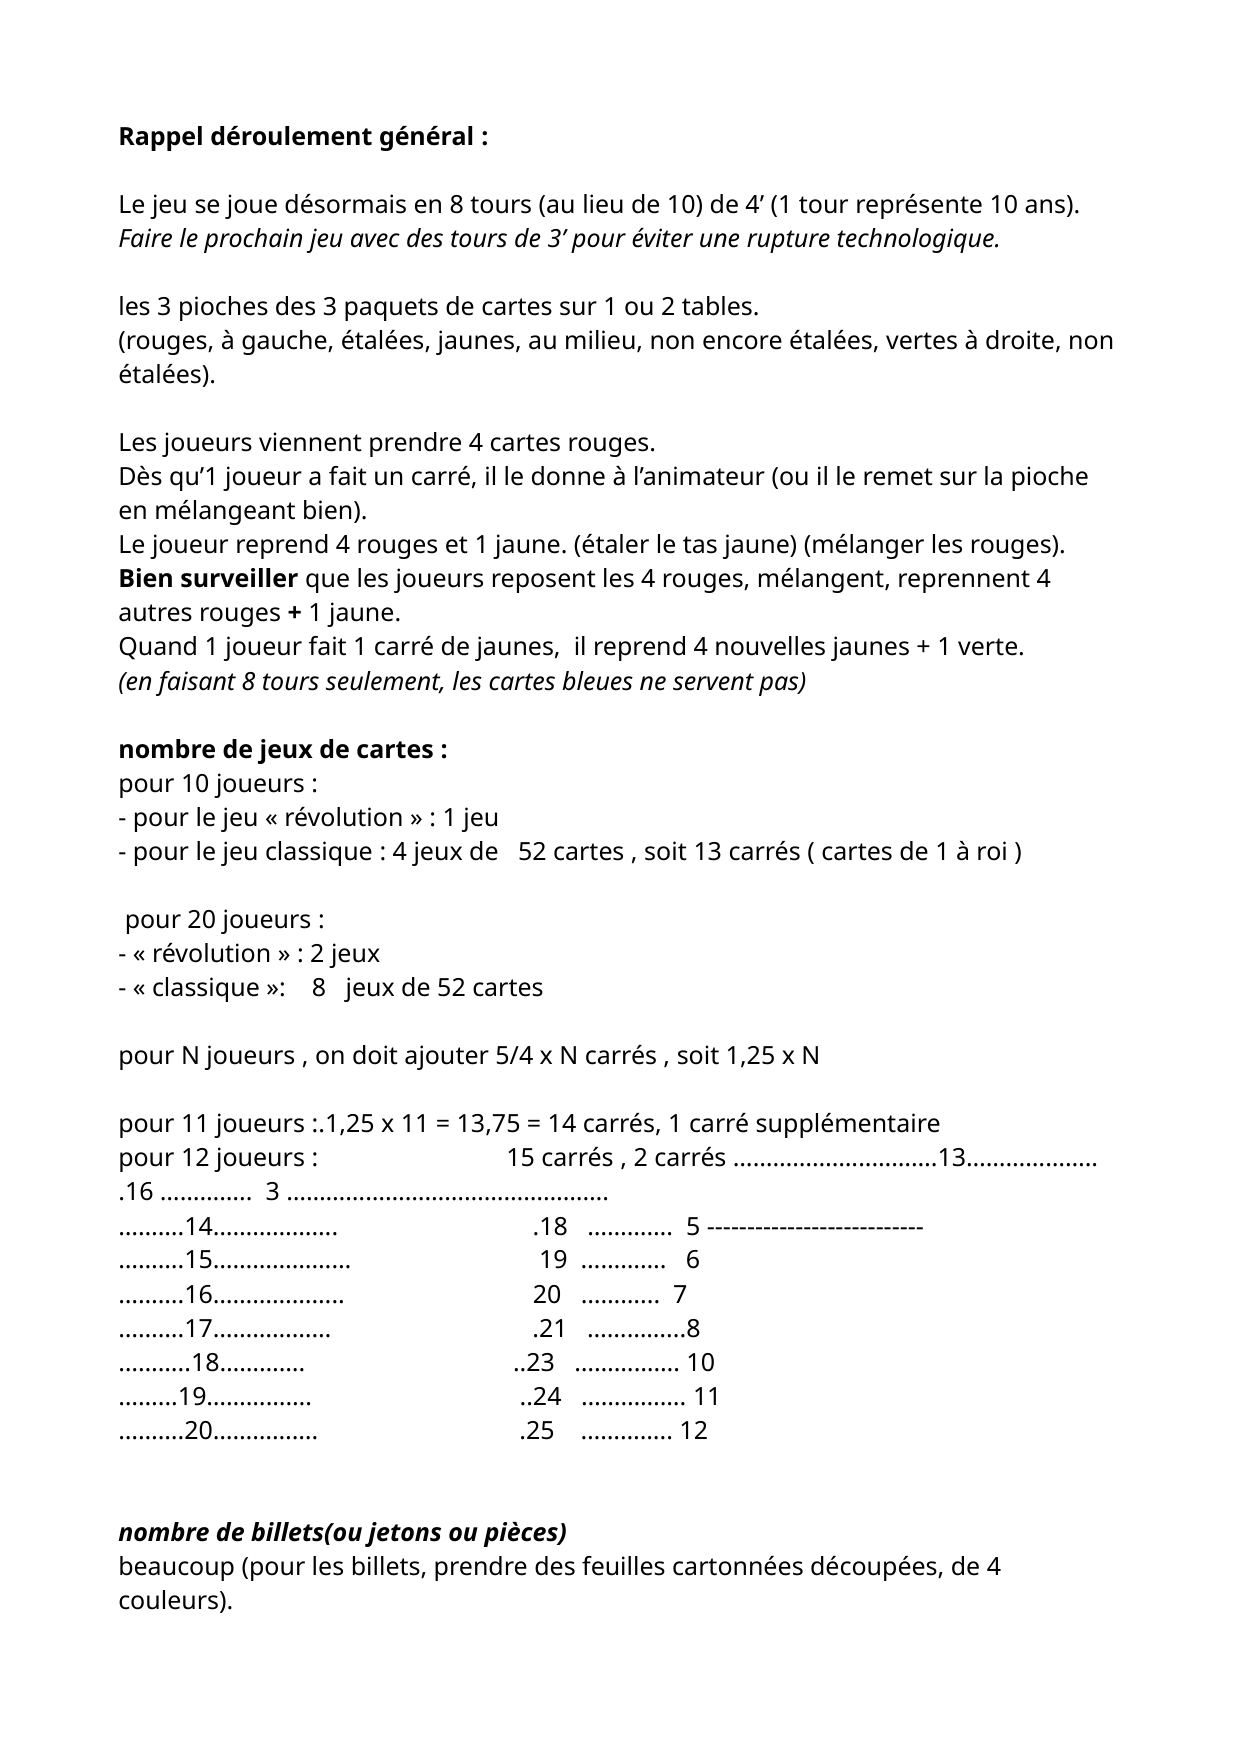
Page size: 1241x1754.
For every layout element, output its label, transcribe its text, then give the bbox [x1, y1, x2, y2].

text - pour le jeu classique : 4 jeux de 52 cartes , soit 13 carrés ( cartes de 1 à roi ) [118, 833, 1122, 867]
text ……….20……………. .25 ………….. 12 [118, 1412, 1122, 1447]
text - pour le jeu « révolution » : 1 jeu [118, 799, 1122, 833]
text Dès qu’1 joueur a fait un carré, il le donne à l’animateur (ou il le remet sur la pioche en mélangeant bien). [118, 459, 1122, 527]
text Bien surveiller que les joueurs reposent les 4 rouges, mélangent, reprennent 4 autres rouges + 1 jaune. [118, 561, 1122, 629]
text nombre de billets(ou jetons ou pièces) [118, 1515, 1122, 1549]
text Les joueurs viennent prendre 4 cartes rouges. [118, 425, 1122, 459]
text Le jeu se joue désormais en 8 tours (au lieu de 10) de 4’ (1 tour représente 10 ans). Faire le prochain jeu avec des tours de 3’ pour éviter une rupture technologique. [118, 186, 1122, 254]
text ……….17……………… .21 …………...8 [118, 1310, 1122, 1344]
text pour N joueurs , on doit ajouter 5/4 x N carrés , soit 1,25 x N [118, 1038, 1122, 1072]
text pour 11 joueurs :.1,25 x 11 = 13,75 = 14 carrés, 1 carré supplémentaire [118, 1106, 1122, 1140]
text ……….15………………… 19 …………. 6 [118, 1242, 1122, 1276]
text Quand 1 joueur fait 1 carré de jaunes, il reprend 4 nouvelles jaunes + 1 verte. [118, 629, 1122, 663]
text pour 20 joueurs : [118, 902, 1122, 936]
text ……….14………………. .18 …………. 5 --------------------------- [118, 1208, 1122, 1242]
text beaucoup (pour les billets, prendre des feuilles cartonnées découpées, de 4 couleurs). [118, 1549, 1122, 1617]
text Le joueur reprend 4 rouges et 1 jaune. (étaler le tas jaune) (mélanger les rouges). [118, 527, 1122, 561]
text ………..18…………. ..23 ……………. 10 [118, 1344, 1122, 1378]
text pour 10 joueurs : [118, 765, 1122, 799]
text ……...19……………. ..24 ……………. 11 [118, 1378, 1122, 1412]
text les 3 pioches des 3 paquets de cartes sur 1 ou 2 tables. [118, 288, 1122, 322]
text - « révolution » : 2 jeux [118, 936, 1122, 970]
text nombre de jeux de cartes : [118, 731, 1122, 765]
text - « classique »: 8 jeux de 52 cartes [118, 970, 1122, 1004]
text (rouges, à gauche, étalées, jaunes, au milieu, non encore étalées, vertes à droite, non étalées). [118, 322, 1122, 391]
text Rappel déroulement général : [118, 118, 1122, 152]
text (en faisant 8 tours seulement, les cartes bleues ne servent pas) [118, 663, 1122, 697]
text ……….16……………….. 20 ………... 7 [118, 1276, 1122, 1310]
text pour 12 joueurs : 15 carrés , 2 carrés ………………...……….13……………….. .16 ………….. 3 …………………………………………. [118, 1140, 1122, 1208]
